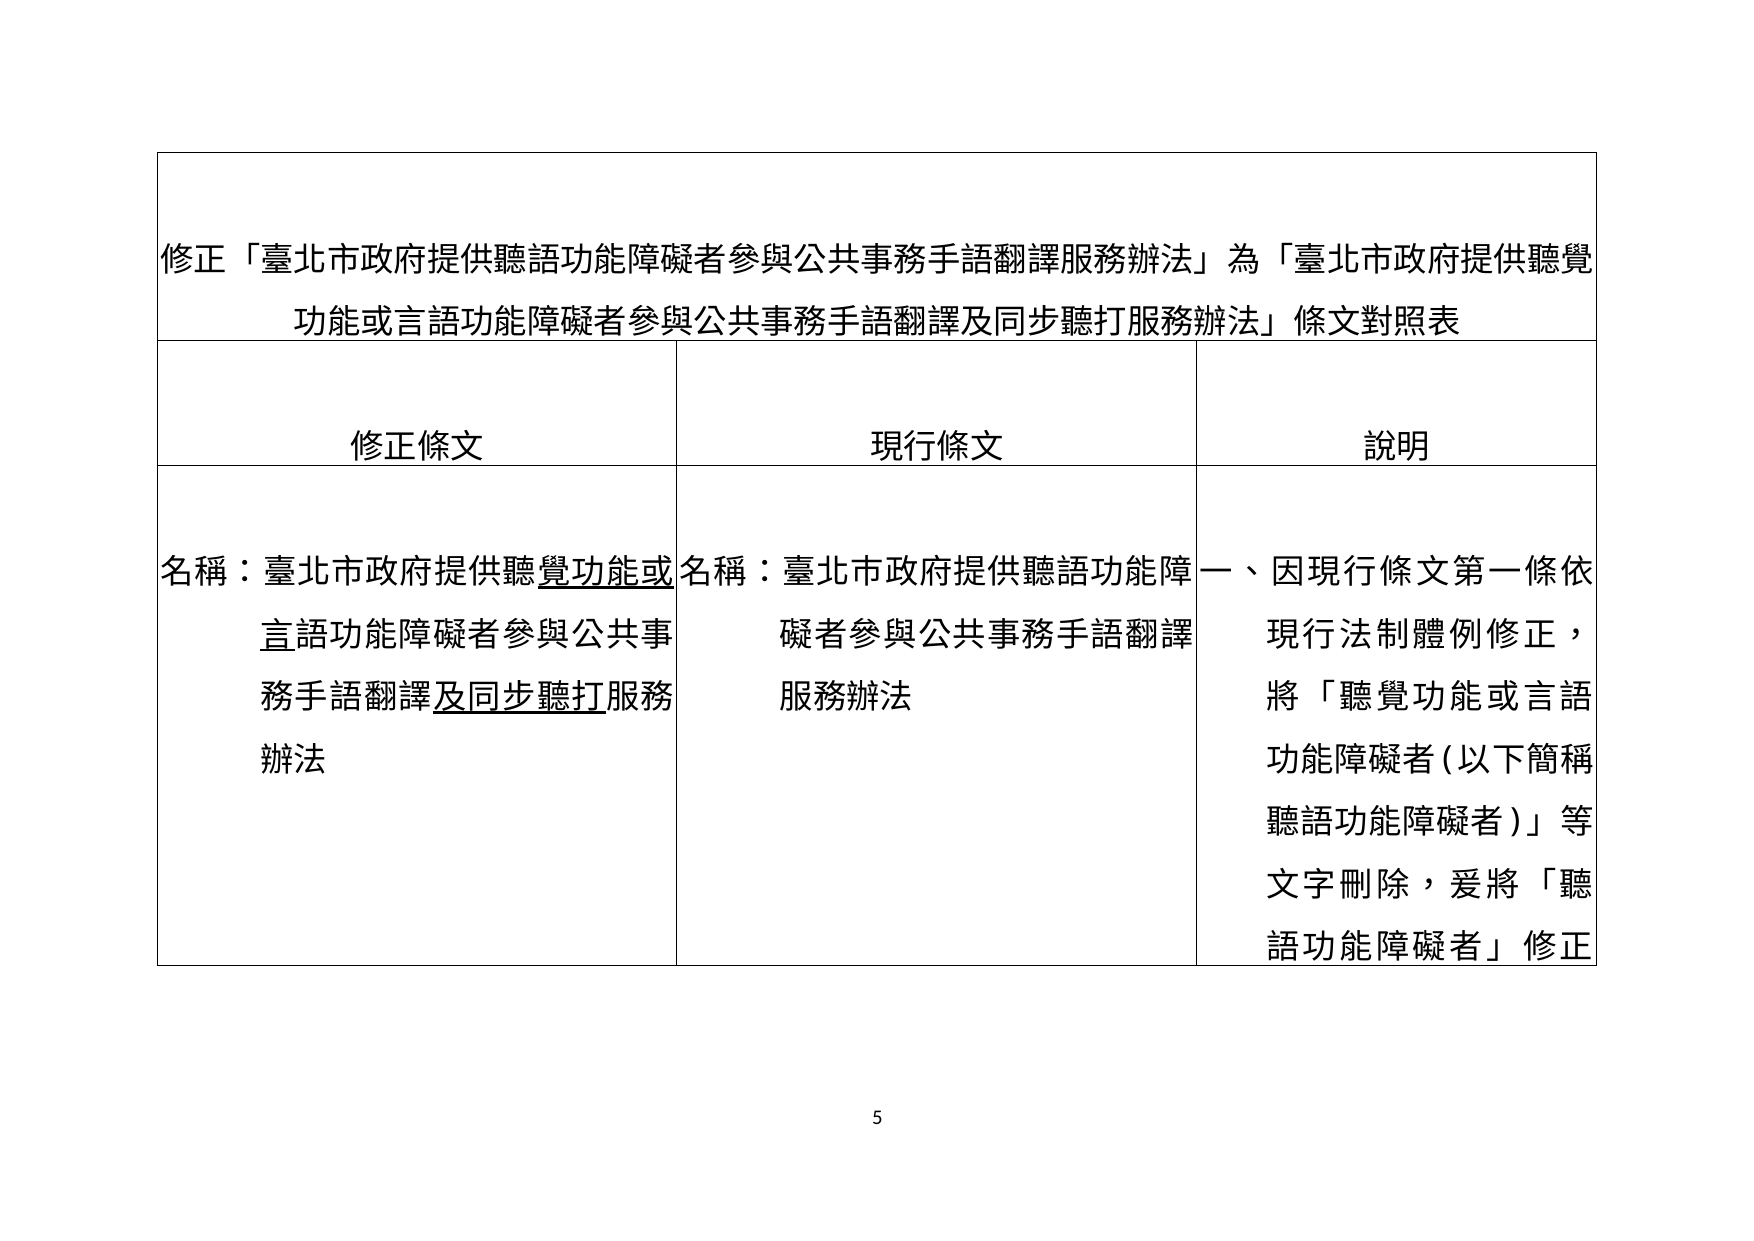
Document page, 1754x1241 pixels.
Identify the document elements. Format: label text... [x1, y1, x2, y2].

table_cell 名稱：臺北巿政府提供聽語功能障礙者參與公共事務手語翻譯服務辦法 [677, 466, 1196, 965]
table_cell 名稱：臺北市政府提供聽覺功能或言語功能障礙者參與公共事務手語翻譯及同步聽打服務辦法 [158, 466, 676, 965]
table_header 修正「臺北市政府提供聽語功能障礙者參與公共事務手語翻譯服務辦法」為「臺北市政府提供聽覺功能或言語功能障礙者參與公共事務手語翻譯及同步聽打服務辦法」條文對照表 [158, 153, 1596, 340]
table_cell 修正條文 [158, 341, 676, 465]
table_cell 一、因現行條文第一條依現行法制體例修正，將「聽覺功能或言語功能障礙者(以下簡稱聽語功能障礙者)」等文字刪除，爰將「聽語功能障礙者」修正 [1197, 466, 1596, 965]
table_cell 說明 [1197, 341, 1596, 465]
table_cell 現行條文 [677, 341, 1196, 465]
